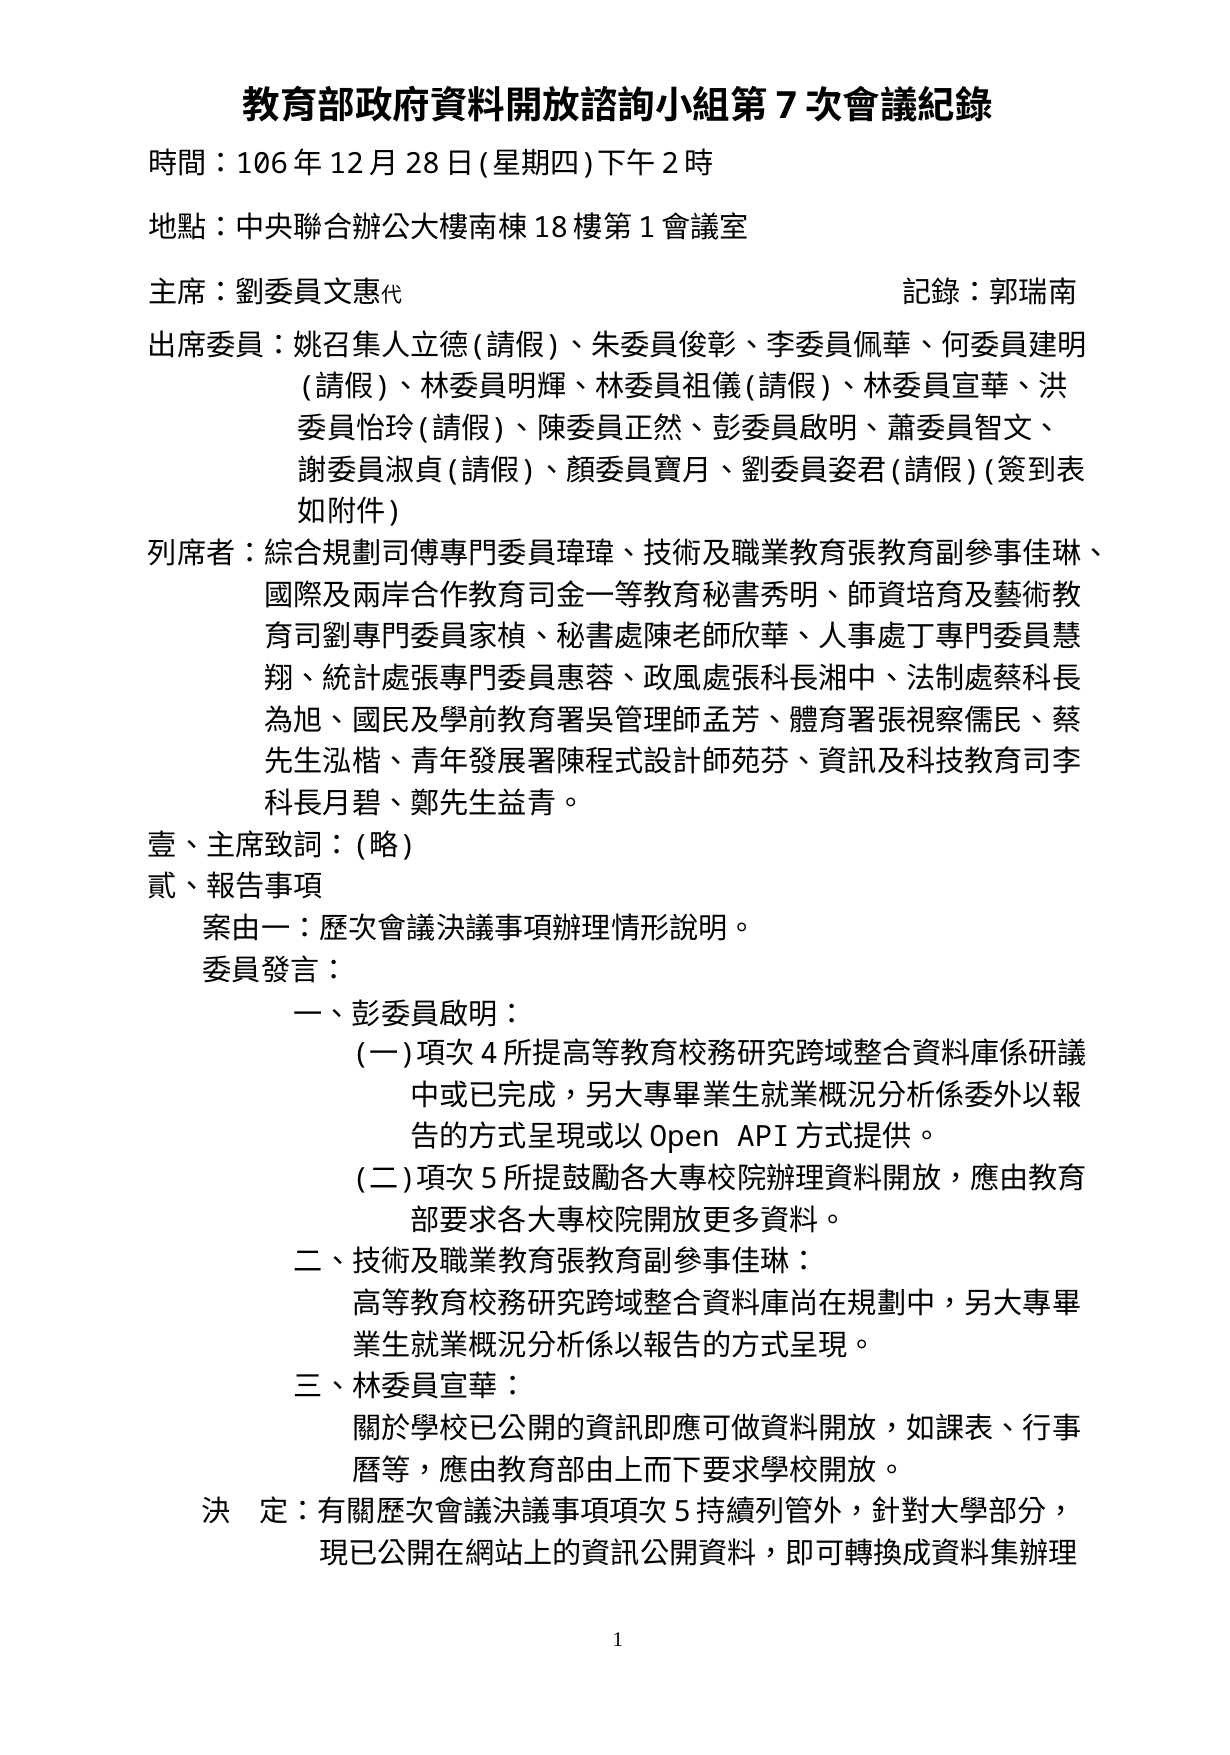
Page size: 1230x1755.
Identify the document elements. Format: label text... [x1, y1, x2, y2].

text 關於學校已公開的資訊即應可做資料開放，如課表、行事曆等，應由教育部由上而下要求學校開放。 [352, 1405, 1087, 1488]
text 主席：劉委員文惠代 記錄：郭瑞南 [148, 269, 1087, 310]
text (二)項次5所提鼓勵各大專校院辦理資料開放，應由教育部要求各大專校院開放更多資料。 [352, 1155, 1087, 1238]
text 二、技術及職業教育張教育副參事佳琳： [294, 1238, 1087, 1280]
text 三、林委員宣華： [294, 1363, 1087, 1405]
text 貳、報告事項 [148, 863, 1087, 905]
text 時間：106年12月28日(星期四)下午2時 [148, 140, 1087, 182]
text 壹、主席致詞：(略) [148, 822, 1087, 863]
text 出席委員：姚召集人立德(請假)、朱委員俊彰、李委員佩華、何委員建明(請假)、林委員明輝、林委員祖儀(請假)、林委員宣華、洪委員怡玲(請假)、陳委員正然、彭委員啟明、蕭委員智文、謝委員淑貞(請假)、顏委員寶月、劉委員姿君(請假)(簽到表如附件) [148, 322, 1087, 530]
text 決 定：有關歷次會議決議事項項次5持續列管外，針對大學部分，現已公開在網站上的資訊公開資料，即可轉換成資料集辦理 [201, 1488, 1087, 1572]
text 委員發言： [202, 947, 1087, 988]
text 教育部政府資料開放諮詢小組第7次會議紀錄 [148, 75, 1087, 129]
text 高等教育校務研究跨域整合資料庫尚在規劃中，另大專畢業生就業概況分析係以報告的方式呈現。 [352, 1280, 1087, 1363]
text 一、彭委員啟明： [293, 988, 1087, 1030]
text 地點：中央聯合辦公大樓南棟18樓第1會議室 [148, 204, 1087, 246]
text 列席者：綜合規劃司傅專門委員瑋瑋、技術及職業教育張教育副參事佳琳、國際及兩岸合作教育司金一等教育秘書秀明、師資培育及藝術教育司劉專門委員家楨、秘書處陳老師欣華、人事處丁專門委員慧翔、統計處張專門委員惠蓉、政風處張科長湘中、法制處蔡科長為旭、國民及學前教育署吳管理師孟芳、體育署張視察儒民、蔡先生泓楷、青年發展署陳程式設計師苑芬、資訊及科技教育司李科長月碧、鄭先生益青。 [148, 530, 1087, 822]
text (一)項次4所提高等教育校務研究跨域整合資料庫係研議中或已完成，另大專畢業生就業概況分析係委外以報告的方式呈現或以Open API方式提供。 [352, 1030, 1087, 1155]
text 案由一：歷次會議決議事項辦理情形說明。 [202, 905, 1087, 947]
